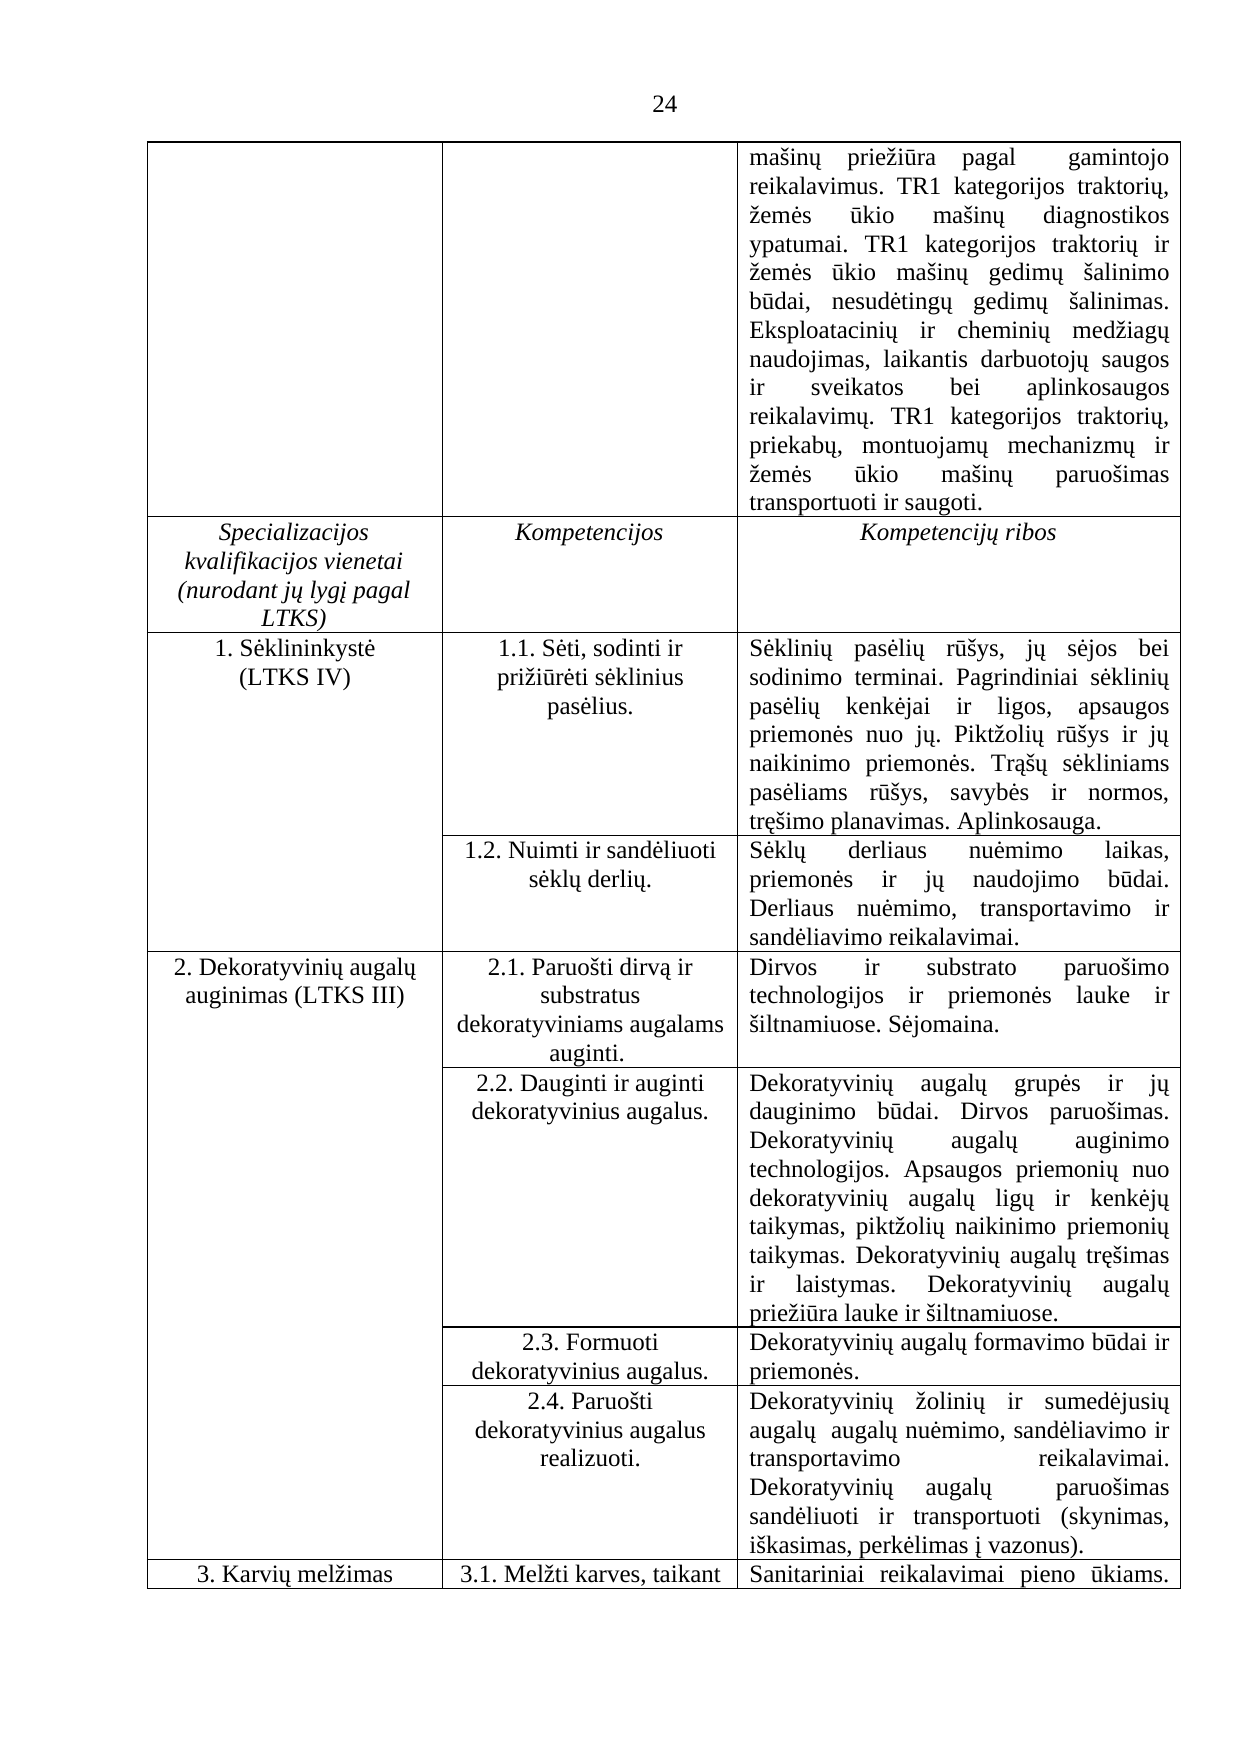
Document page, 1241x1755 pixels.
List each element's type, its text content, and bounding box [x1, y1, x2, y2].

table_cell 3.1. Melžti karves, taikant [443, 1560, 737, 1588]
table_cell Dekoratyvinių augalų grupės ir jų dauginimo būdai. Dirvos paruošimas. Dekoratyvinių augalų auginimo technologijos. Apsaugos priemonių nuo dekoratyvinių augalų ligų ir kenkėjų taikymas, piktžolių naikinimo priemonių taikymas. Dekoratyvinių augalų tręšimas ir laistymas. Dekoratyvinių augalų priežiūra lauke ir šiltnamiuose. [738, 1068, 1180, 1326]
table_cell 2.1. Paruošti dirvą ir substratus dekoratyviniams augalams auginti. [443, 952, 737, 1067]
table_cell [443, 143, 737, 516]
table_cell Dekoratyvinių žolinių ir sumedėjusių augalų augalų nuėmimo, sandėliavimo ir transportavimo reikalavimai. Dekoratyvinių augalų paruošimas sandėliuoti ir transportuoti (skynimas, iškasimas, perkėlimas į vazonus). [738, 1386, 1180, 1558]
table_cell 2.2. Dauginti ir auginti dekoratyvinius augalus. [443, 1068, 737, 1326]
table_cell 2.3. Formuoti dekoratyvinius augalus. [443, 1328, 737, 1385]
table_cell [148, 143, 442, 516]
table_cell Dirvos ir substrato paruošimo technologijos ir priemonės lauke ir šiltnamiuose. Sėjomaina. [738, 952, 1180, 1067]
table_cell 3. Karvių melžimas [148, 1560, 442, 1588]
table_cell 1. Sėklininkystė (LTKS IV) [148, 633, 442, 951]
table_cell Specializacijos kvalifikacijos vienetai (nurodant jų lygį pagal LTKS) [148, 517, 442, 632]
table_cell mašinų priežiūra pagal gamintojo reikalavimus. TR1 kategorijos traktorių, žemės ūkio mašinų diagnostikos ypatumai. TR1 kategorijos traktorių ir žemės ūkio mašinų gedimų šalinimo būdai, nesudėtingų gedimų šalinimas. Eksploatacinių ir cheminių medžiagų naudojimas, laikantis darbuotojų saugos ir sveikatos bei aplinkosaugos reikalavimų. TR1 kategorijos traktorių, priekabų, montuojamų mechanizmų ir žemės ūkio mašinų paruošimas transportuoti ir saugoti. [738, 143, 1180, 516]
table_cell 2.4. Paruošti dekoratyvinius augalus realizuoti. [443, 1386, 737, 1558]
table_cell Kompetencijų ribos [738, 517, 1180, 632]
table_cell 1.2. Nuimti ir sandėliuoti sėklų derlių. [443, 836, 737, 951]
table_cell Sėklų derliaus nuėmimo laikas, priemonės ir jų naudojimo būdai. Derliaus nuėmimo, transportavimo ir sandėliavimo reikalavimai. [738, 836, 1180, 951]
table_cell 1.1. Sėti, sodinti ir prižiūrėti sėklinius pasėlius. [443, 633, 737, 834]
table_cell 2. Dekoratyvinių augalų auginimas (LTKS III) [148, 952, 442, 1558]
table_cell Kompetencijos [443, 517, 737, 632]
table_cell Sanitariniai reikalavimai pieno ūkiams. [738, 1560, 1180, 1588]
table_cell Dekoratyvinių augalų formavimo būdai ir priemonės. [738, 1328, 1180, 1385]
table_cell Sėklinių pasėlių rūšys, jų sėjos bei sodinimo terminai. Pagrindiniai sėklinių pasėlių kenkėjai ir ligos, apsaugos priemonės nuo jų. Piktžolių rūšys ir jų naikinimo priemonės. Trąšų sėkliniams pasėliams rūšys, savybės ir normos, tręšimo planavimas. Aplinkosauga. [738, 633, 1180, 834]
